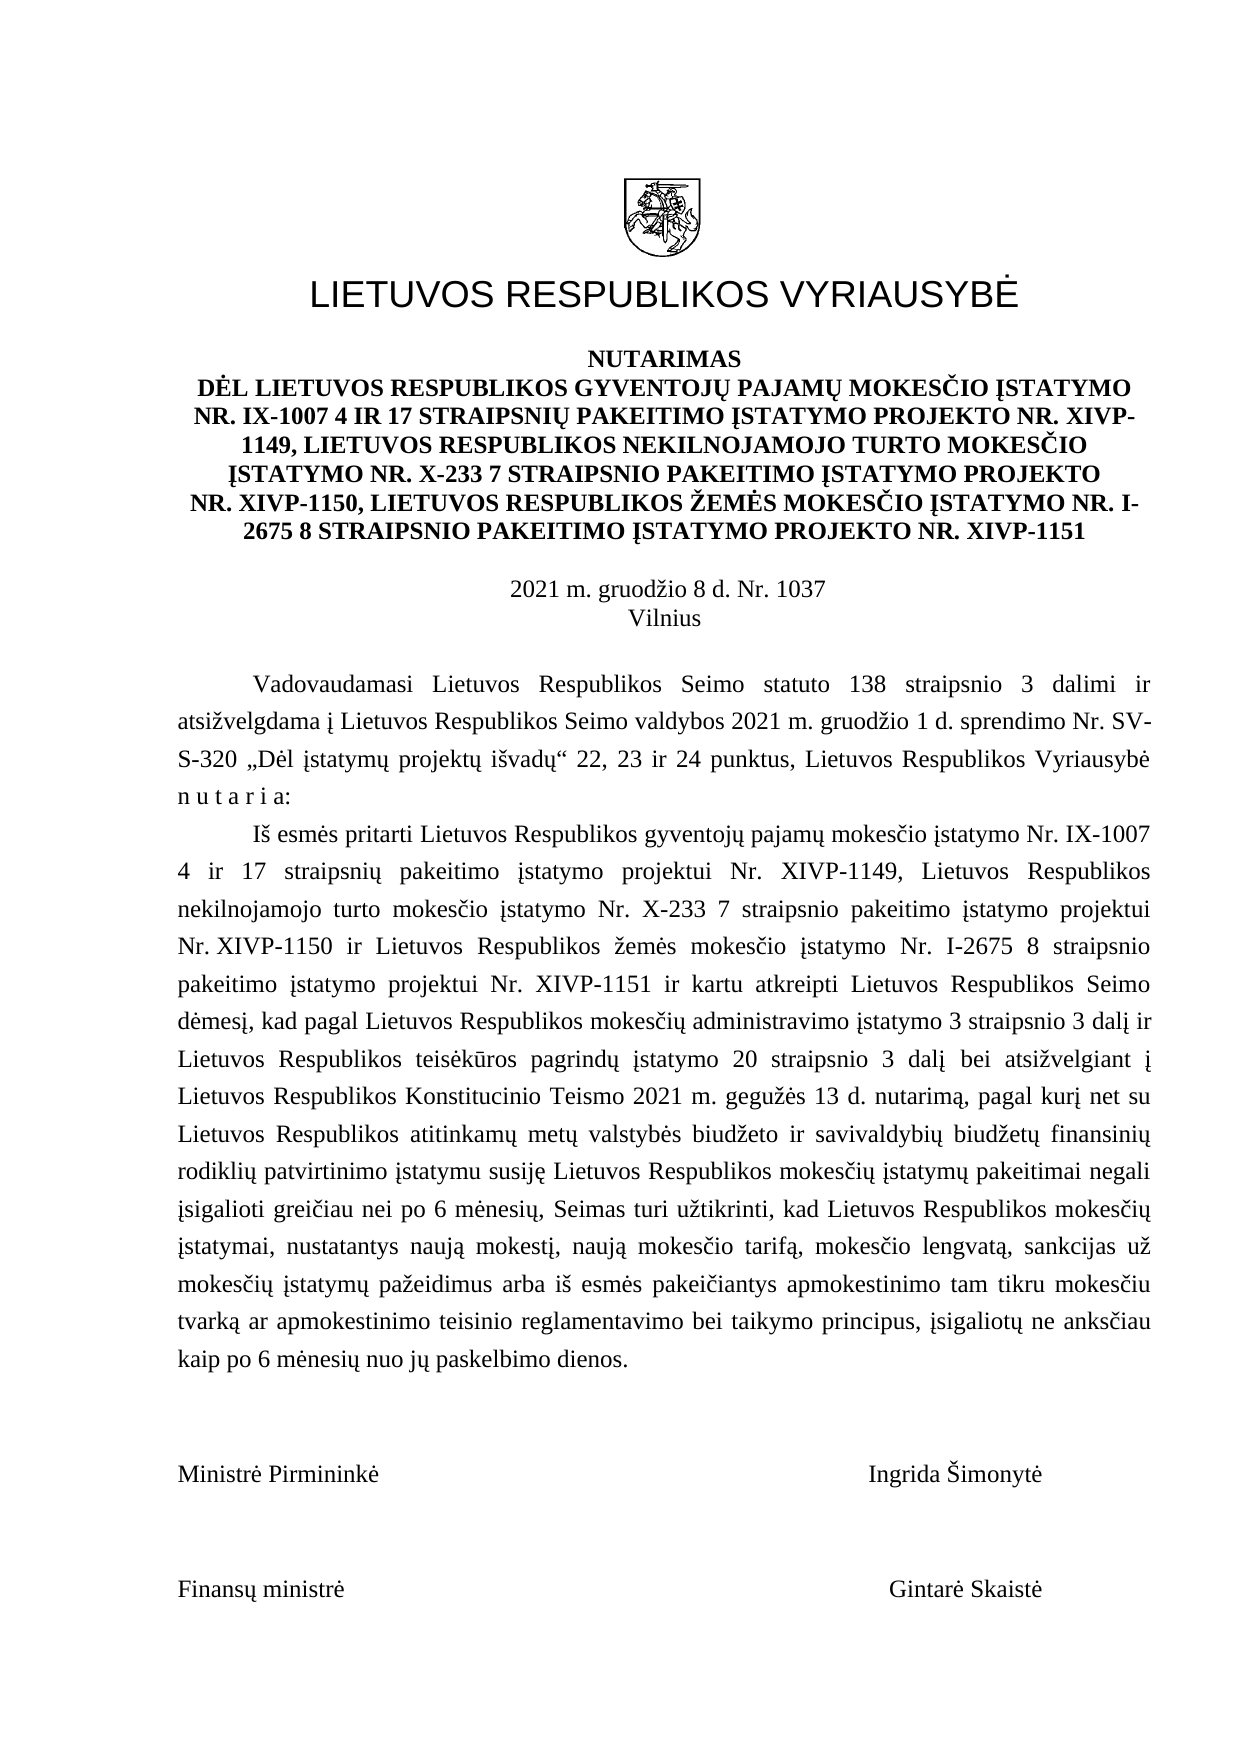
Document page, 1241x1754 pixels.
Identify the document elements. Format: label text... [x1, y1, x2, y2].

text Vadovaudamasi Lietuvos Respublikos Seimo statuto 138 straipsnio 3 dalimi ir atsižvelgdama į Lietuvos Respublikos Seimo valdybos 2021 m. gruodžio 1 d. sprendimo Nr. SV-S-320 „Dėl įstatymų projektų išvadų“ 22, 23 ir 24 punktus, Lietuvos Respublikos Vyriausybė n u t a r i a: [177, 660, 1152, 810]
text Iš esmės pritarti Lietuvos Respublikos gyventojų pajamų mokesčio įstatymo Nr. IX-1007 4 ir 17 straipsnių pakeitimo įstatymo projektui Nr. XIVP-1149, Lietuvos Respublikos nekilnojamojo turto mokesčio įstatymo Nr. X-233 7 straipsnio pakeitimo įstatymo projektui Nr. XIVP-1150 ir Lietuvos Respublikos žemės mokesčio įstatymo Nr. I-2675 8 straipsnio pakeitimo įstatymo projektui Nr. XIVP-1151 ir kartu atkreipti Lietuvos Respublikos Seimo dėmesį, kad pagal Lietuvos Respublikos mokesčių administravimo įstatymo 3 straipsnio 3 dalį ir Lietuvos Respublikos teisėkūros pagrindų įstatymo 20 straipsnio 3 dalį bei atsižvelgiant į Lietuvos Respublikos Konstitucinio Teismo 2021 m. gegužės 13 d. nutarimą, pagal kurį net su Lietuvos Respublikos atitinkamų metų valstybės biudžeto ir savivaldybių biudžetų finansinių rodiklių patvirtinimo įstatymu susiję Lietuvos Respublikos mokesčių įstatymų pakeitimai negali įsigalioti greičiau nei po 6 mėnesių, Seimas turi užtikrinti, kad Lietuvos Respublikos mokesčių įstatymai, nustatantys naują mokestį, naują mokesčio tarifą, mokesčio lengvatą, sankcijas už mokesčių įstatymų pažeidimus arba iš esmės pakeičiantys apmokestinimo tam tikru mokesčiu tvarką ar apmokestinimo teisinio reglamentavimo bei taikymo principus, įsigaliotų ne anksčiau kaip po 6 mėnesių nuo jų paskelbimo dienos. [177, 810, 1152, 1373]
text nutarimas [177, 344, 1152, 373]
text Finansų ministrė Gintarė Skaistė [177, 1574, 1152, 1603]
text Vilnius [177, 603, 1152, 631]
text DĖL LIETUVOS RESPUBLIKOS GYVENTOJŲ PAJAMŲ MOKESČIO ĮSTATYMO NR. IX-1007 4 IR 17 STRAIPSNIŲ PAKEITIMO ĮSTATYMO PROJEKTO NR. XIVP-1149, LIETUVOS RESPUBLIKOS NEKILNOJAMOJO TURTO MOKESČIO ĮSTATYMO NR. X-233 7 STRAIPSNIO PAKEITIMO ĮSTATYMO PROJEKTO NR. XIVP-1150, LIETUVOS RESPUBLIKOS ŽEMĖS MOKESČIO ĮSTATYMO NR. I-2675 8 STRAIPSNIO PAKEITIMO ĮSTATYMO PROJEKTO NR. XIVP-1151 [177, 373, 1152, 545]
text Ministrė Pirmininkė Ingrida Šimonytė [177, 1459, 1152, 1488]
text Lietuvos Respublikos Vyriausybė [177, 272, 1152, 315]
text 2021 m. gruodžio 8 d. Nr. 1037 [177, 574, 1152, 603]
